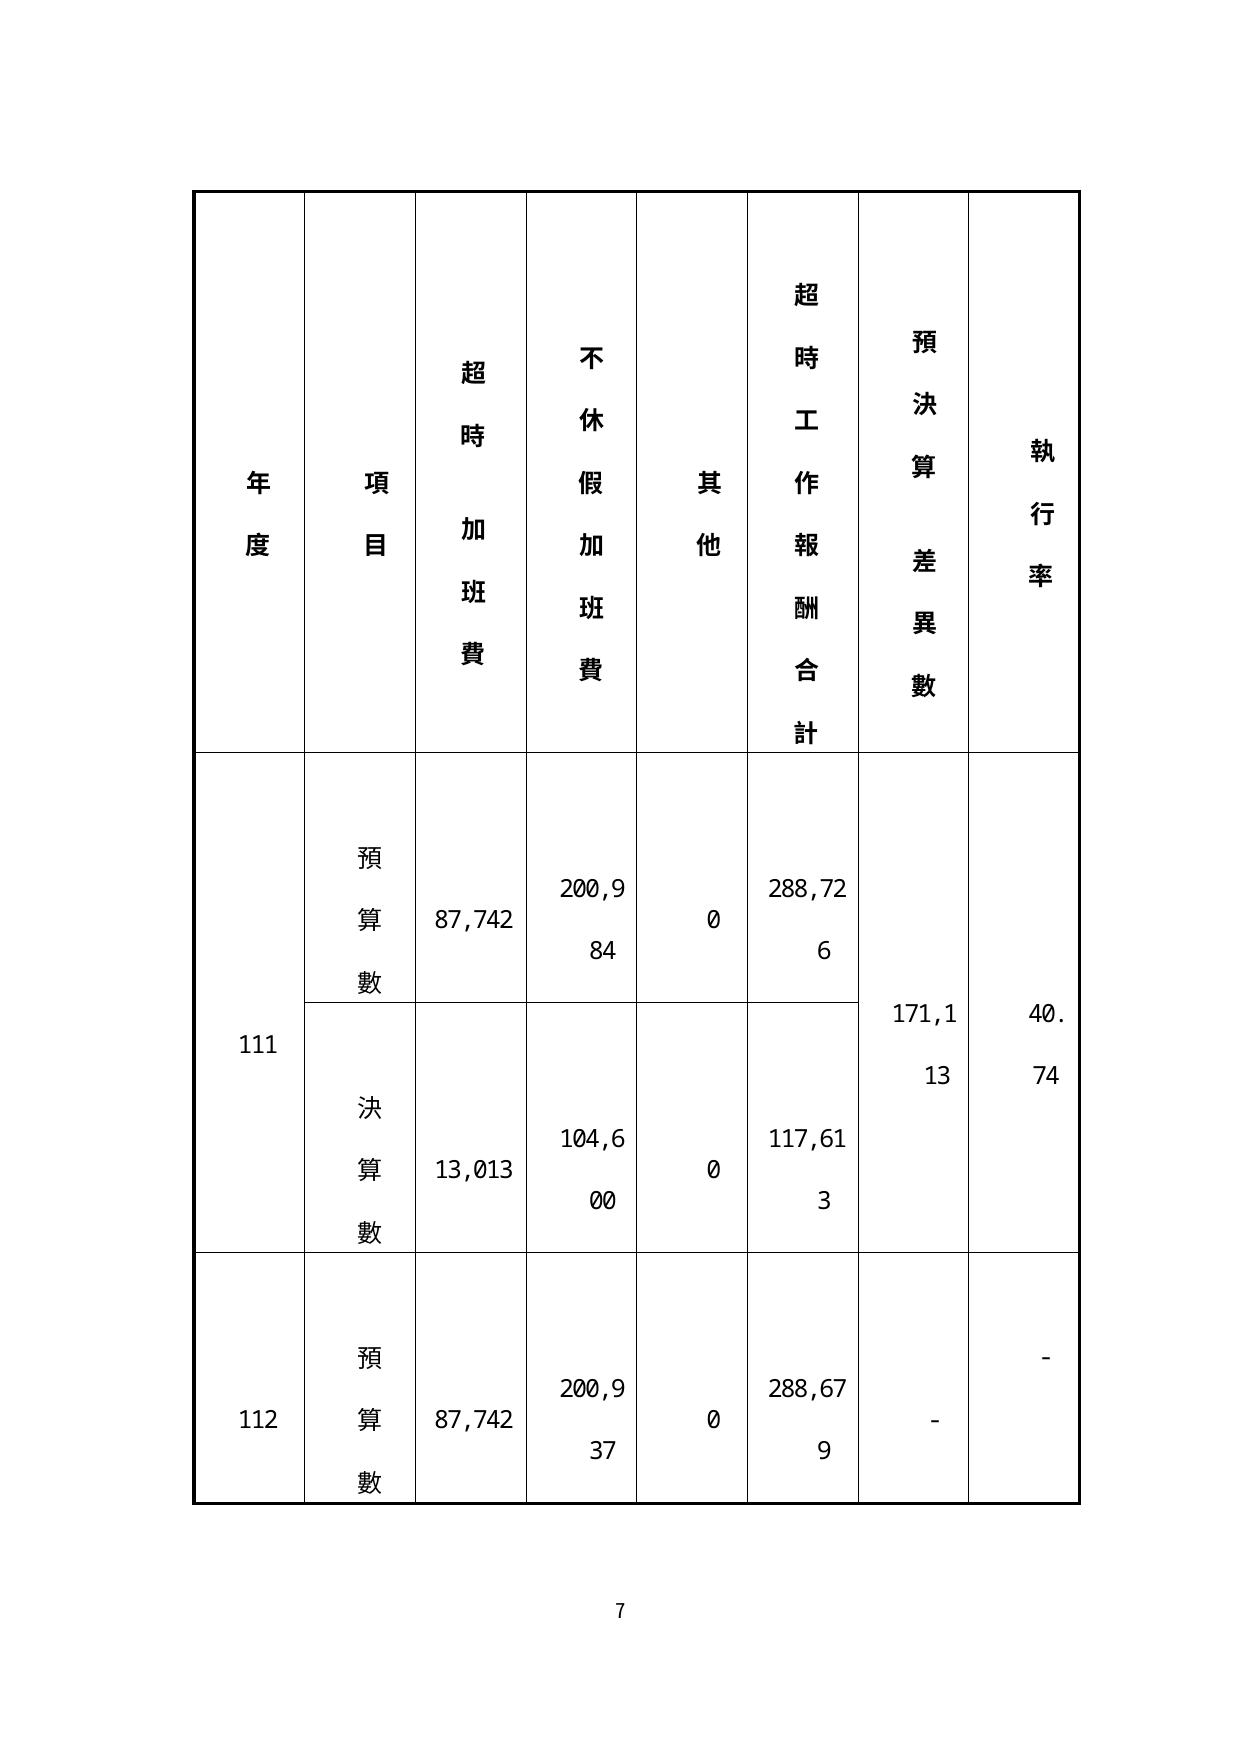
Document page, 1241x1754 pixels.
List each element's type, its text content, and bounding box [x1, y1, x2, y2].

table_cell 117,613 [748, 1003, 858, 1252]
table_cell 111 [196, 753, 304, 1252]
table_header 執行率 [969, 193, 1078, 752]
table_cell - [969, 1253, 1078, 1502]
table_cell 87,742 [416, 753, 526, 1002]
table_cell 104,600 [527, 1003, 636, 1252]
table_cell 200,937 [527, 1253, 636, 1502]
table_header 項目 [305, 193, 415, 752]
table_cell 288,679 [748, 1253, 858, 1502]
table_cell 171,113 [859, 753, 968, 1252]
table_cell 0 [637, 1003, 747, 1252]
table_cell 決算數 [305, 1003, 415, 1252]
table_cell 200,984 [527, 753, 636, 1002]
table_cell 預算數 [305, 753, 415, 1002]
table_header 年度 [196, 193, 304, 752]
table_cell 13,013 [416, 1003, 526, 1252]
table_cell - [859, 1253, 968, 1502]
table_cell 0 [637, 1253, 747, 1502]
table_header 其他 [637, 193, 747, 752]
table_header 超時 加班費 [416, 193, 526, 752]
table_header 預決算 差異數 [859, 193, 968, 752]
table_header 超時工作報酬合計 [748, 193, 858, 752]
table_cell 40.74 [969, 753, 1078, 1252]
table_cell 0 [637, 753, 747, 1002]
table_cell 288,726 [748, 753, 858, 1002]
table_cell 87,742 [416, 1253, 526, 1502]
table_header 不休假 加班費 [527, 193, 636, 752]
table_cell 112 [196, 1253, 304, 1502]
table_cell 預算數 [305, 1253, 415, 1502]
